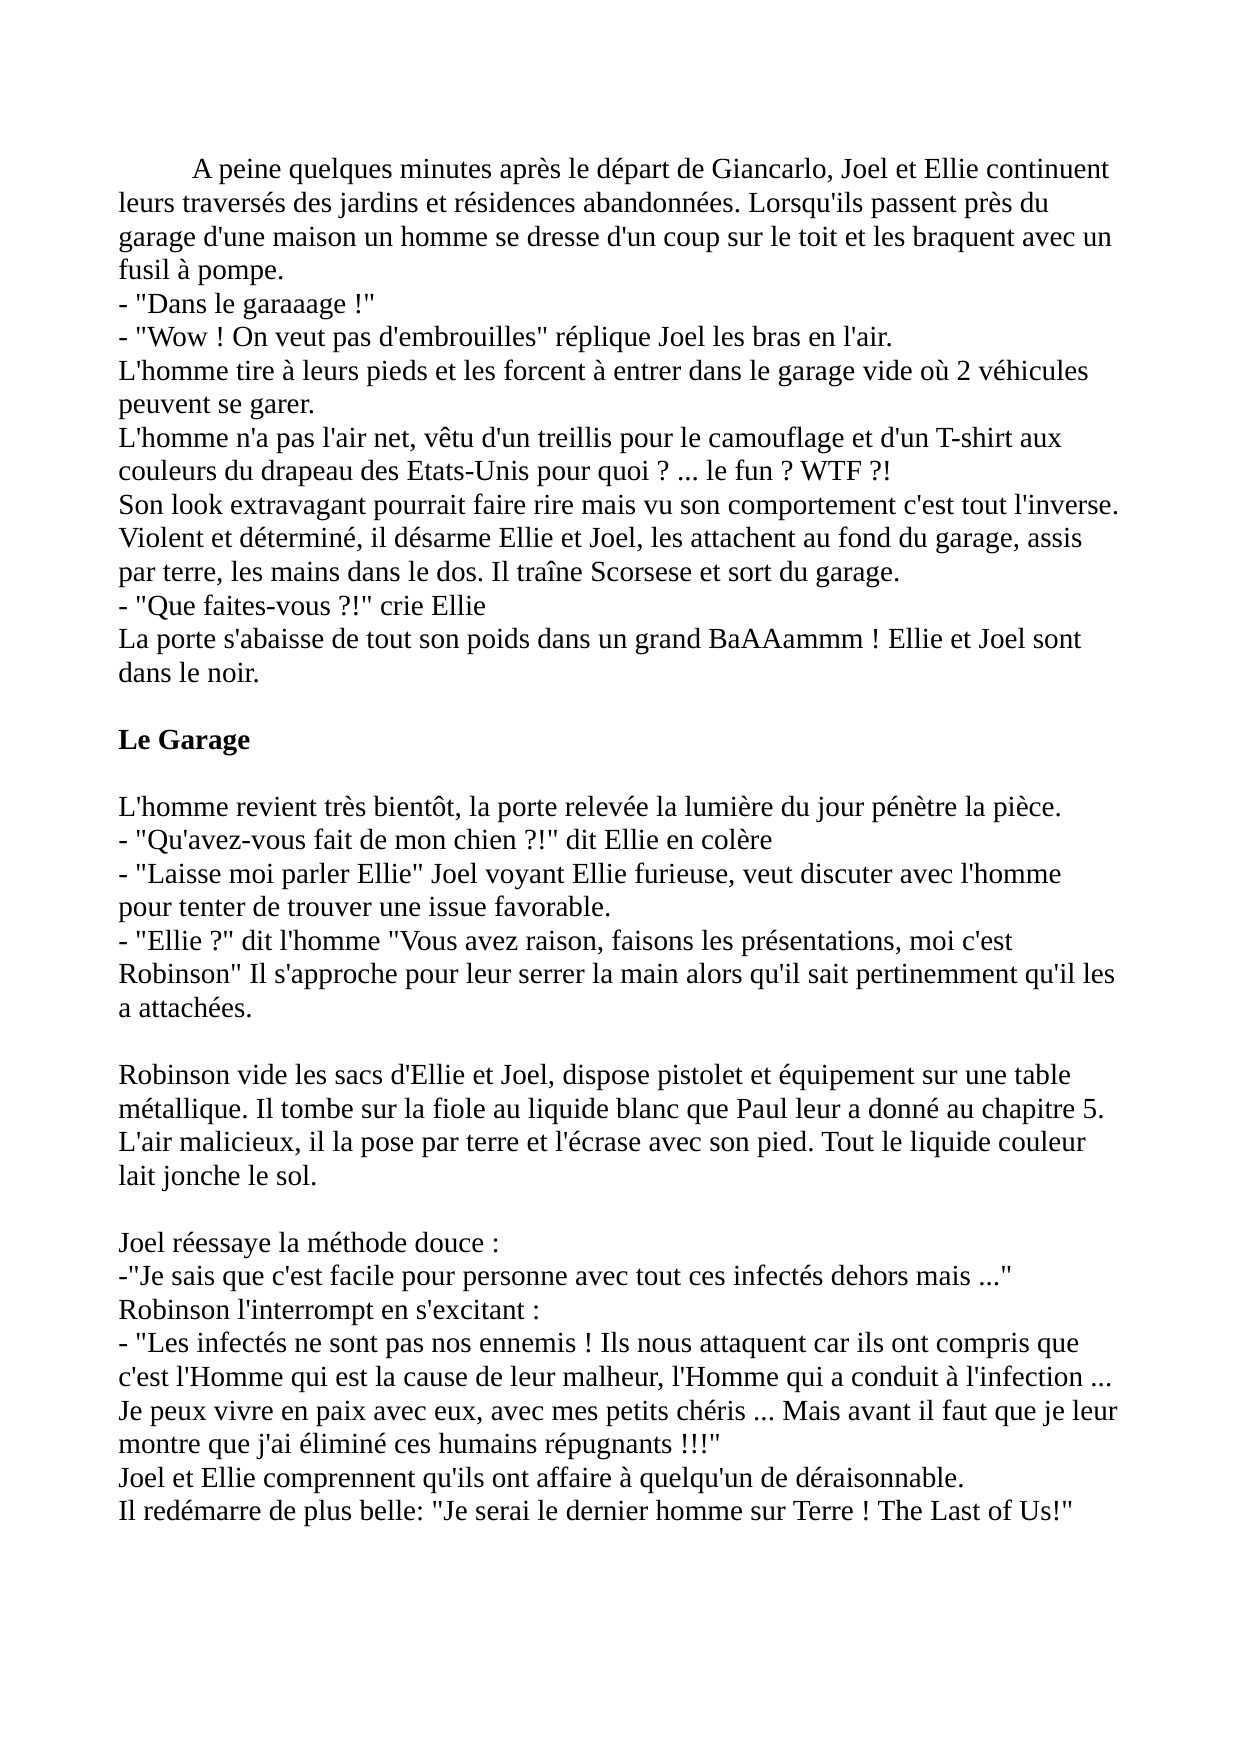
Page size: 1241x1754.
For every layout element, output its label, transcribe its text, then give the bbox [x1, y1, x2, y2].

text - "Qu'avez-vous fait de mon chien ?!" dit Ellie en colère [118, 822, 1122, 856]
text - "Les infectés ne sont pas nos ennemis ! Ils nous attaquent car ils ont compris que c'est l'Homme qui est la cause de leur malheur, l'Homme qui a conduit à l'infection ... Je peux vivre en paix avec eux, avec mes petits chéris ... Mais avant il faut que je leur montre que j'ai éliminé ces humains répugnants !!!" [118, 1326, 1122, 1460]
text Joel et Ellie comprennent qu'ils ont affaire à quelqu'un de déraisonnable. [118, 1460, 1122, 1493]
text - "Wow ! On veut pas d'embrouilles" réplique Joel les bras en l'air. [118, 319, 1122, 353]
text Robinson l'interrompt en s'excitant : [118, 1292, 1122, 1326]
text L'homme n'a pas l'air net, vêtu d'un treillis pour le camouflage et d'un T-shirt aux couleurs du drapeau des Etats-Unis pour quoi ? ... le fun ? WTF ?! [118, 420, 1122, 487]
text Son look extravagant pourrait faire rire mais vu son comportement c'est tout l'inverse. Violent et déterminé, il désarme Ellie et Joel, les attachent au fond du garage, assis par terre, les mains dans le dos. Il traîne Scorsese et sort du garage. [118, 487, 1122, 588]
text - "Ellie ?" dit l'homme "Vous avez raison, faisons les présentations, moi c'est Robinson" Il s'approche pour leur serrer la main alors qu'il sait pertinemment qu'il les a attachées. [118, 923, 1122, 1024]
text - "Laisse moi parler Ellie" Joel voyant Ellie furieuse, veut discuter avec l'homme pour tenter de trouver une issue favorable. [118, 856, 1122, 923]
text La porte s'abaisse de tout son poids dans un grand BaAAammm ! Ellie et Joel sont dans le noir. [118, 621, 1122, 688]
text Joel réessaye la méthode douce : [118, 1225, 1122, 1258]
text Il redémarre de plus belle: "Je serai le dernier homme sur Terre ! The Last of Us!" [118, 1493, 1122, 1527]
text Le Garage [118, 722, 1122, 755]
text L'homme tire à leurs pieds et les forcent à entrer dans le garage vide où 2 véhicules peuvent se garer. [118, 353, 1122, 420]
text L'homme revient très bientôt, la porte relevée la lumière du jour pénètre la pièce. [118, 789, 1122, 822]
text - "Dans le garaaage !" [118, 286, 1122, 319]
text A peine quelques minutes après le départ de Giancarlo, Joel et Ellie continuent leurs traversés des jardins et résidences abandonnées. Lorsqu'ils passent près du garage d'une maison un homme se dresse d'un coup sur le toit et les braquent avec un fusil à pompe. [118, 152, 1122, 286]
text -"Je sais que c'est facile pour personne avec tout ces infectés dehors mais ..." [118, 1258, 1122, 1292]
text - "Que faites-vous ?!" crie Ellie [118, 588, 1122, 621]
text Robinson vide les sacs d'Ellie et Joel, dispose pistolet et équipement sur une table métallique. Il tombe sur la fiole au liquide blanc que Paul leur a donné au chapitre 5. L'air malicieux, il la pose par terre et l'écrase avec son pied. Tout le liquide couleur lait jonche le sol. [118, 1057, 1122, 1191]
